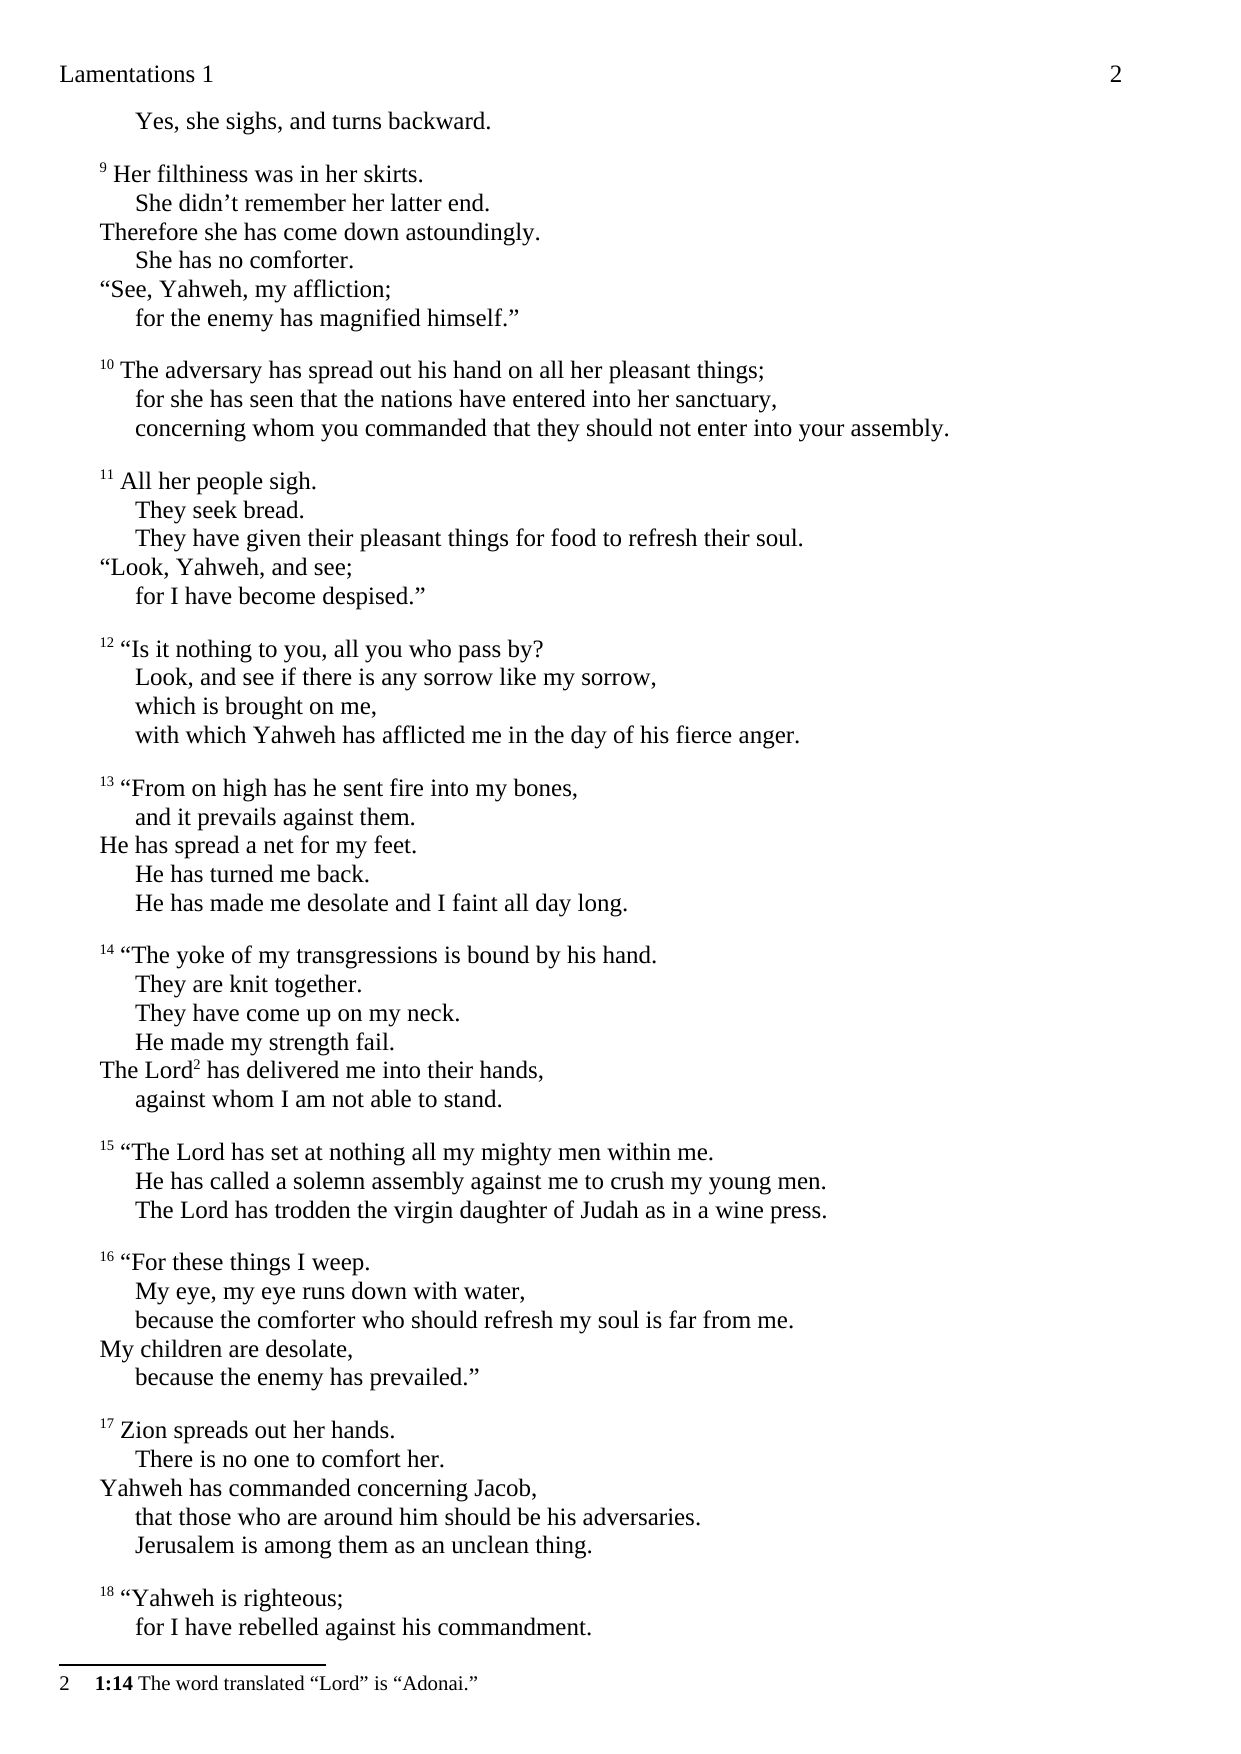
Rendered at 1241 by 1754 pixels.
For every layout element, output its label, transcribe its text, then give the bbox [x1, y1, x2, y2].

text with which Yahweh has afflicted me in the day of his fierce anger. [135, 720, 1122, 749]
text Yahweh has commanded concerning Jacob, [99, 1473, 1122, 1502]
text They seek bread. [135, 495, 1122, 523]
text He has turned me back. [135, 859, 1122, 888]
text 18 “Yahweh is righteous; [99, 1583, 1122, 1612]
text She has no comforter. [135, 245, 1122, 274]
text Jerusalem is among them as an unclean thing. [135, 1530, 1122, 1559]
text She didn’t remember her latter end. [135, 188, 1122, 217]
text which is brought on me, [135, 691, 1122, 720]
text They have given their pleasant things for food to refresh their soul. [135, 523, 1122, 552]
text He has made me desolate and I faint all day long. [135, 888, 1122, 917]
text They are knit together. [135, 969, 1122, 998]
text for I have become despised.” [135, 581, 1122, 610]
text He has called a solemn assembly against me to crush my young men. [135, 1166, 1122, 1195]
text Yes, she sighs, and turns backward. [135, 106, 1122, 135]
text 13 “From on high has he sent fire into my bones, [99, 773, 1122, 802]
text The Lord has trodden the virgin daughter of Judah as in a wine press. [135, 1195, 1122, 1223]
text There is no one to comfort her. [135, 1444, 1122, 1473]
text “Look, Yahweh, and see; [99, 552, 1122, 581]
text 10 The adversary has spread out his hand on all her pleasant things; [99, 356, 1122, 384]
text that those who are around him should be his adversaries. [135, 1502, 1122, 1530]
text My eye, my eye runs down with water, [135, 1276, 1122, 1305]
text 9 Her filthiness was in her skirts. [99, 159, 1122, 188]
text against whom I am not able to stand. [135, 1084, 1122, 1113]
text because the comforter who should refresh my soul is far from me. [135, 1305, 1122, 1334]
text Look, and see if there is any sorrow like my sorrow, [135, 662, 1122, 691]
text for she has seen that the nations have entered into her sanctuary, [135, 384, 1122, 413]
text He has spread a net for my feet. [99, 830, 1122, 859]
text for I have rebelled against his commandment. [135, 1612, 1122, 1641]
text Therefore she has come down astoundingly. [99, 217, 1122, 245]
text for the enemy has magnified himself.” [135, 303, 1122, 332]
text 14 “The yoke of my transgressions is bound by his hand. [99, 941, 1122, 969]
text My children are desolate, [99, 1334, 1122, 1362]
text and it prevails against them. [135, 802, 1122, 830]
text 12 “Is it nothing to you, all you who pass by? [99, 634, 1122, 662]
text 11 All her people sigh. [99, 466, 1122, 495]
text “See, Yahweh, my affliction; [99, 274, 1122, 303]
text 17 Zion spreads out her hands. [99, 1415, 1122, 1444]
text 1:14 The word translated “Lord” is “Adonai.” [59, 1671, 1122, 1695]
text They have come up on my neck. [135, 998, 1122, 1027]
text The Lord has delivered me into their hands, [99, 1056, 1122, 1084]
text He made my strength fail. [135, 1027, 1122, 1056]
text 15 “The Lord has set at nothing all my mighty men within me. [99, 1137, 1122, 1166]
text 16 “For these things I weep. [99, 1247, 1122, 1276]
text because the enemy has prevailed.” [135, 1362, 1122, 1391]
text concerning whom you commanded that they should not enter into your assembly. [135, 413, 1122, 442]
